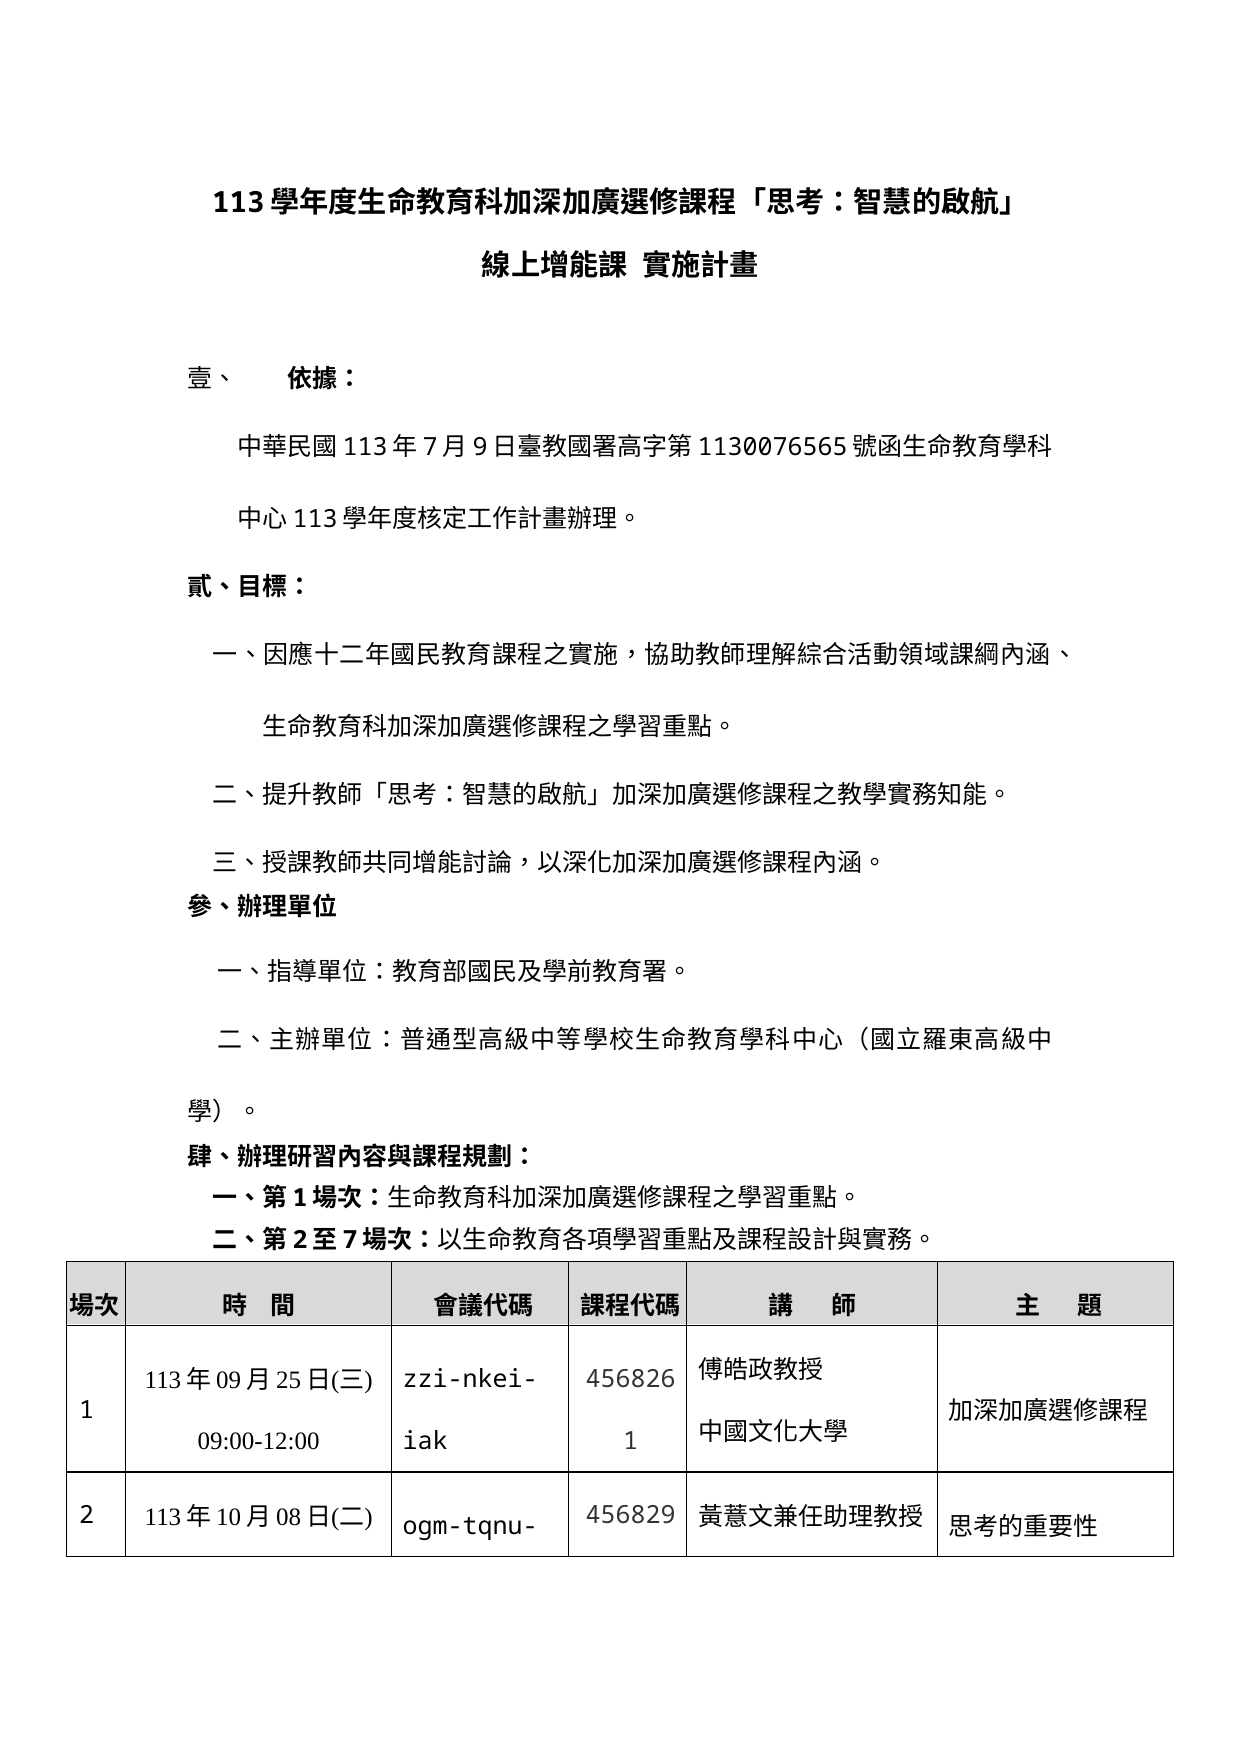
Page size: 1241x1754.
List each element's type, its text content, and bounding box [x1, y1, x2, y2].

table_header 會議代碼 [392, 1262, 568, 1324]
table_cell 思考的重要性 [938, 1473, 1173, 1556]
text 一、因應十二年國民教育課程之實施，協助教師理解綜合活動領域課綱內涵、生命教育科加深加廣選修課程之學習重點。 [212, 611, 1053, 745]
table_cell 4568261 [569, 1326, 686, 1471]
table_cell 黃薏文兼任助理教授 [687, 1473, 937, 1556]
text 二、主辦單位：普通型高級中等學校生命教育學科中心（國立羅東高級中學）。 [187, 996, 1053, 1131]
table_cell 1 [67, 1326, 125, 1471]
text 中華民國113年7月9日臺教國署高字第1130076565號函生命教育學科中心113學年度核定工作計畫辦理。 [237, 403, 1053, 538]
table_header 課程代碼 [569, 1262, 686, 1324]
text 二、第2至7場次：以生命教育各項學習重點及課程設計與實務。 [187, 1219, 1053, 1256]
table_header 講 師 [687, 1262, 937, 1324]
text 一、第1場次：生命教育科加深加廣選修課程之學習重點。 [187, 1178, 1053, 1214]
table_header 時 間 [126, 1262, 391, 1324]
text 肆、辦理研習內容與課程規劃： [187, 1136, 1053, 1172]
text 線上增能課 實施計畫 [187, 221, 1053, 283]
table_cell 113年09月25日(三) 09:00-12:00 [126, 1326, 391, 1471]
table_cell ogm-tqnu- [392, 1473, 568, 1556]
text 113學年度生命教育科加深加廣選修課程「思考：智慧的啟航」 [187, 158, 1053, 221]
text 參、辦理單位 [187, 887, 1053, 923]
table_header 場次 [67, 1262, 125, 1324]
table_cell 456829 [569, 1473, 686, 1556]
text 二、提升教師「思考：智慧的啟航」加深加廣選修課程之教學實務知能。 [187, 751, 1053, 813]
table_cell 113年10月08日(二) [126, 1473, 391, 1556]
table_cell 傅皓政教授 中國文化大學 [687, 1326, 937, 1471]
table_cell zzi-nkei-iak [392, 1326, 568, 1471]
text 貳、目標： [187, 543, 1053, 606]
text 一、指導單位：教育部國民及學前教育署。 [187, 928, 1053, 991]
table_cell 2 [67, 1473, 125, 1556]
text 三、授課教師共同增能討論，以深化加深加廣選修課程內涵。 [187, 819, 1053, 881]
table_cell 加深加廣選修課程 [938, 1326, 1173, 1471]
list 依據： [187, 335, 1053, 398]
table_header 主 題 [938, 1262, 1173, 1324]
